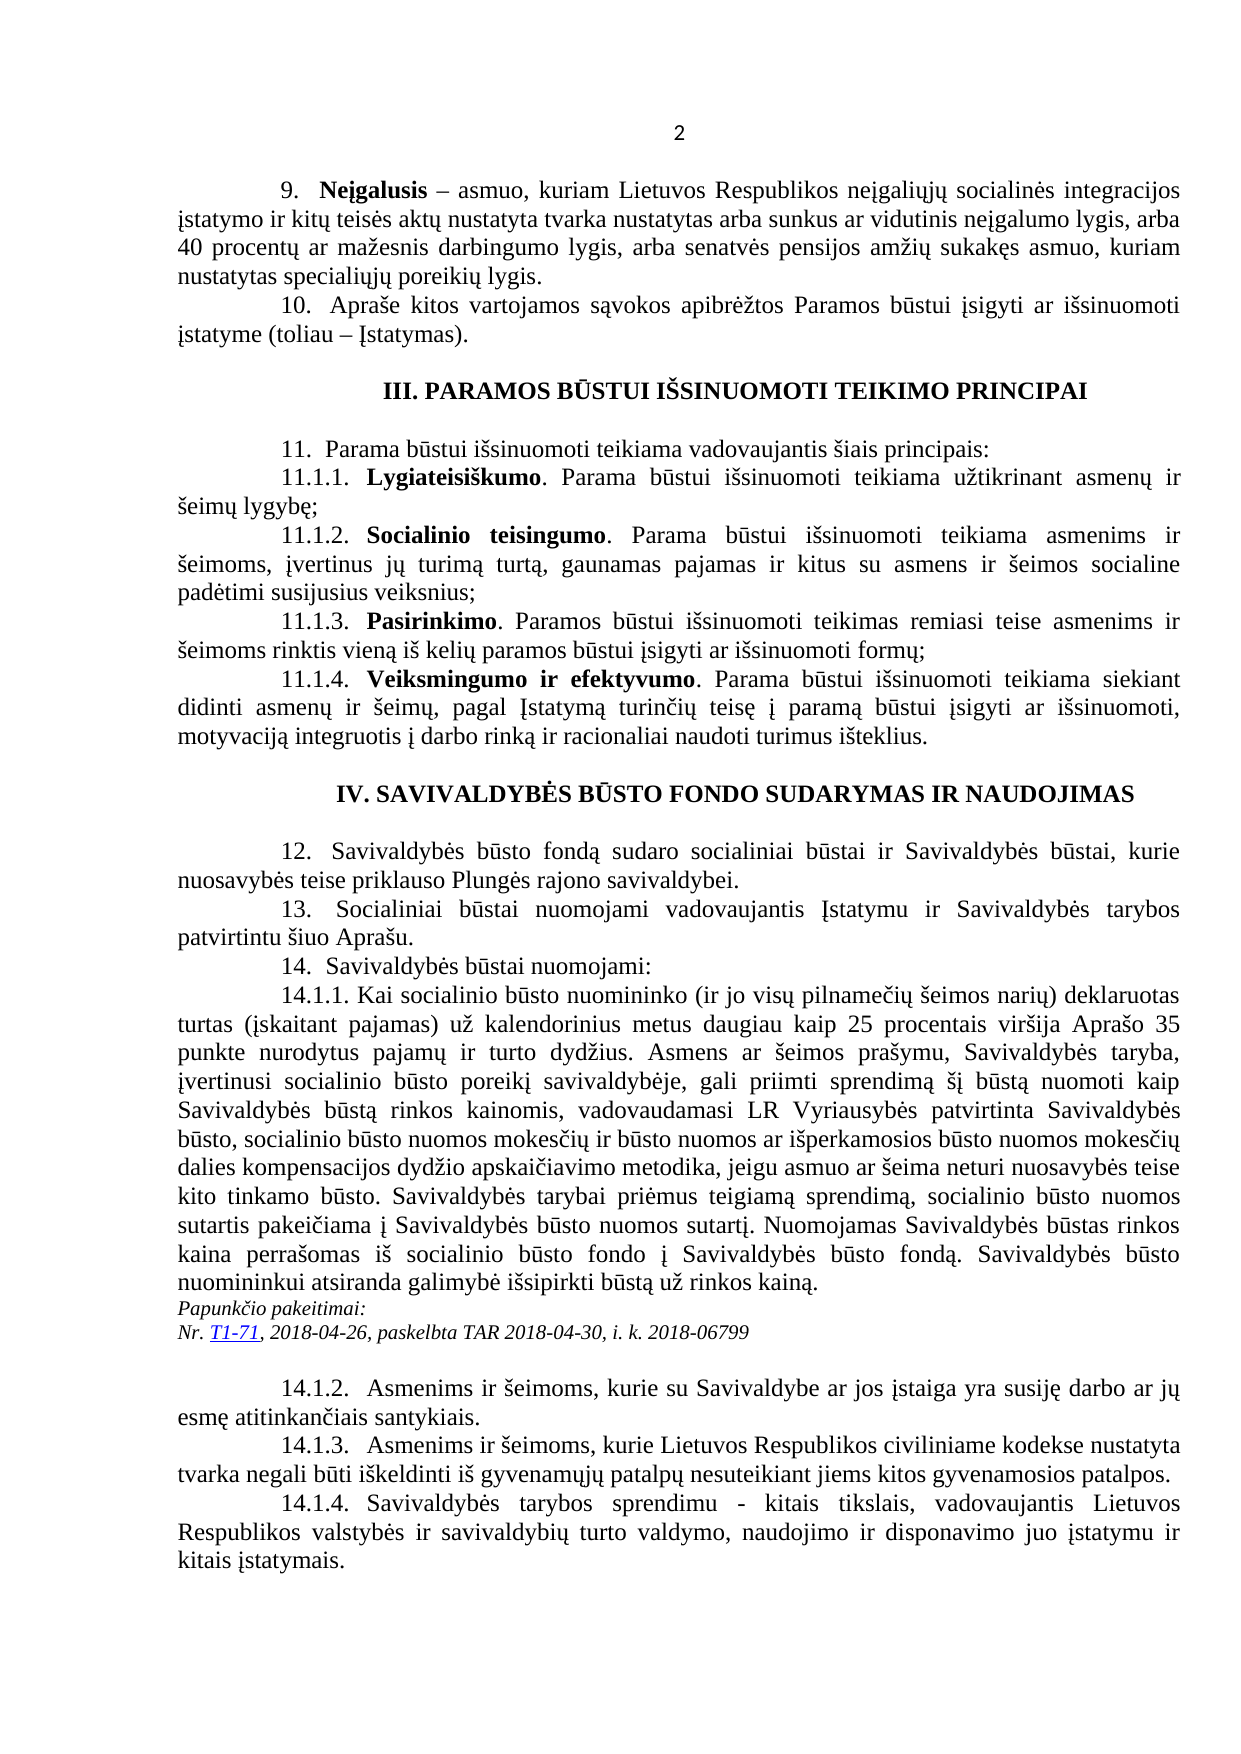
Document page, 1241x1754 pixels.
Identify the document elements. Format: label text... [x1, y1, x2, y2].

text 11.1.1. Lygiateisiškumo. Parama būstui išsinuomoti teikiama užtikrinant asmenų ir šeimų lygybę; [177, 462, 1181, 520]
text 11.1.3. Pasirinkimo. Paramos būstui išsinuomoti teikimas remiasi teise asmenims ir šeimoms rinktis vieną iš kelių paramos būstui įsigyti ar išsinuomoti formų; [177, 606, 1181, 664]
text 10. Apraše kitos vartojamos sąvokos apibrėžtos Paramos būstui įsigyti ar išsinuomoti įstatyme (toliau – Įstatymas). [177, 290, 1181, 347]
text 12. Savivaldybės būsto fondą sudaro socialiniai būstai ir Savivaldybės būstai, kurie nuosavybės teise priklauso Plungės rajono savivaldybei. [177, 836, 1181, 894]
text 11. Parama būstui išsinuomoti teikiama vadovaujantis šiais principais: [177, 434, 1181, 462]
text 14.1.3. Asmenims ir šeimoms, kurie Lietuvos Respublikos civiliniame kodekse nustatyta tvarka negali būti iškeldinti iš gyvenamųjų patalpų nesuteikiant jiems kitos gyvenamosios patalpos. [177, 1431, 1181, 1488]
text 9. Neįgalusis – asmuo, kuriam Lietuvos Respublikos neįgaliųjų socialinės integracijos įstatymo ir kitų teisės aktų nustatyta tvarka nustatytas arba sunkus ar vidutinis neįgalumo lygis, arba 40 procentų ar mažesnis darbingumo lygis, arba senatvės pensijos amžių sukakęs asmuo, kuriam nustatytas specialiųjų poreikių lygis. [177, 175, 1181, 290]
text 11.1.2. Socialinio teisingumo. Parama būstui išsinuomoti teikiama asmenims ir šeimoms, įvertinus jų turimą turtą, gaunamas pajamas ir kitus su asmens ir šeimos socialine padėtimi susijusius veiksnius; [177, 520, 1181, 606]
text III. PARAMOS BŪSTUI IŠSINUOMOTI TEIKIMO PRINCIPAI [290, 376, 1181, 405]
text 14.1.1. Kai socialinio būsto nuomininko (ir jo visų pilnamečių šeimos narių) deklaruotas turtas (įskaitant pajamas) už kalendorinius metus daugiau kaip 25 procentais viršija Aprašo 35 punkte nurodytus pajamų ir turto dydžius. Asmens ar šeimos prašymu, Savivaldybės taryba, įvertinusi socialinio būsto poreikį savivaldybėje, gali priimti sprendimą šį būstą nuomoti kaip Savivaldybės būstą rinkos kainomis, vadovaudamasi LR Vyriausybės patvirtinta Savivaldybės būsto, socialinio būsto nuomos mokesčių ir būsto nuomos ar išperkamosios būsto nuomos mokesčių dalies kompensacijos dydžio apskaičiavimo metodika, jeigu asmuo ar šeima neturi nuosavybės teise kito tinkamo būsto. Savivaldybės tarybai priėmus teigiamą sprendimą, socialinio būsto nuomos sutartis pakeičiama į Savivaldybės būsto nuomos sutartį. Nuomojamas Savivaldybės būstas rinkos kaina perrašomas iš socialinio būsto fondo į Savivaldybės būsto fondą. Savivaldybės būsto nuomininkui atsiranda galimybė išsipirkti būstą už rinkos kainą. [177, 980, 1181, 1296]
text Papunkčio pakeitimai: [177, 1296, 1181, 1320]
text 14.1.4. Savivaldybės tarybos sprendimu - kitais tikslais, vadovaujantis Lietuvos Respublikos valstybės ir savivaldybių turto valdymo, naudojimo ir disponavimo juo įstatymu ir kitais įstatymais. [177, 1488, 1181, 1574]
text 14. Savivaldybės būstai nuomojami: [177, 951, 1181, 980]
text 13. Socialiniai būstai nuomojami vadovaujantis Įstatymu ir Savivaldybės tarybos patvirtintu šiuo Aprašu. [177, 894, 1181, 951]
text 14.1.2. Asmenims ir šeimoms, kurie su Savivaldybe ar jos įstaiga yra susiję darbo ar jų esmę atitinkančiais santykiais. [177, 1373, 1181, 1431]
text IV. SAVIVALDYBĖS BŪSTO FONDO SUDARYMAS IR NAUDOJIMAS [290, 779, 1181, 807]
text Nr. T1-71, 2018-04-26, paskelbta TAR 2018-04-30, i. k. 2018-06799 [177, 1320, 1181, 1344]
text 11.1.4. Veiksmingumo ir efektyvumo. Parama būstui išsinuomoti teikiama siekiant didinti asmenų ir šeimų, pagal Įstatymą turinčių teisę į paramą būstui įsigyti ar išsinuomoti, motyvaciją integruotis į darbo rinką ir racionaliai naudoti turimus išteklius. [177, 664, 1181, 750]
